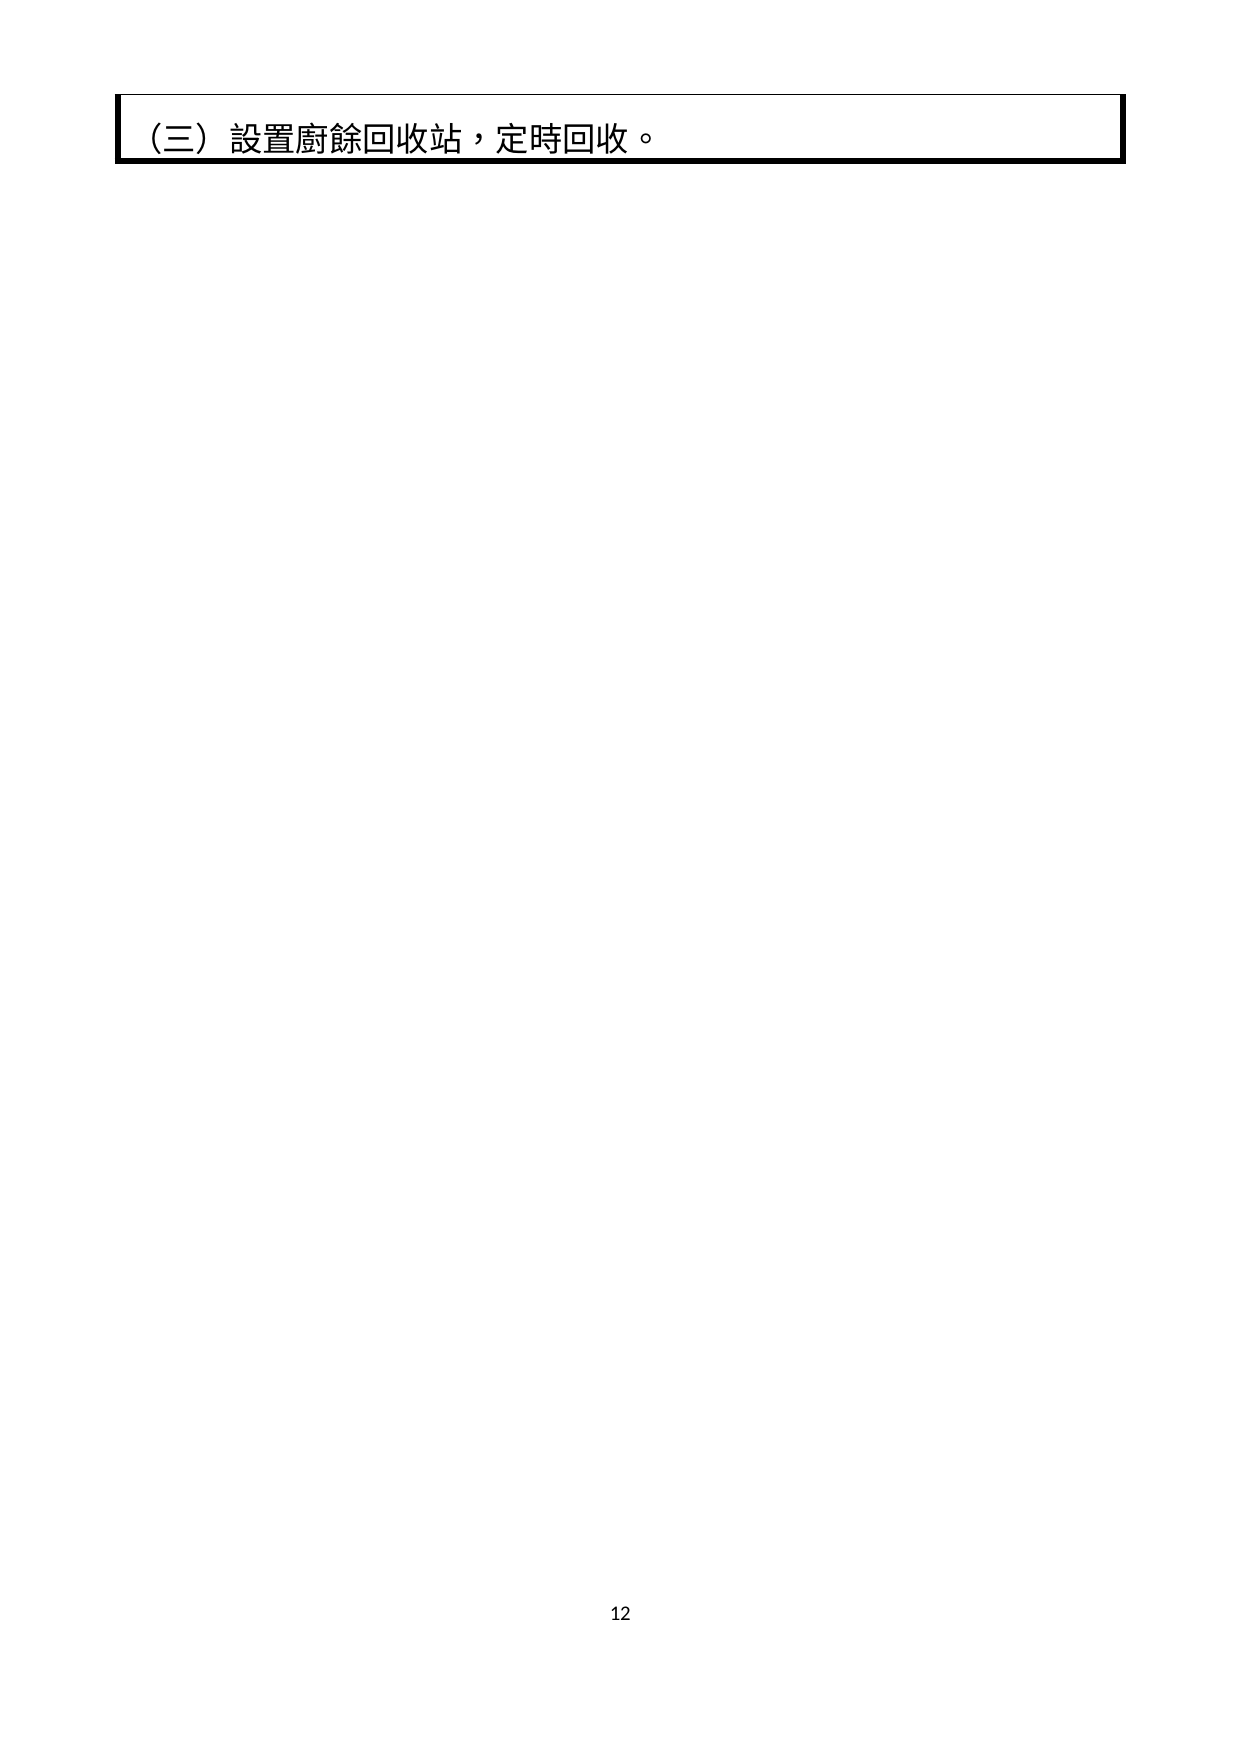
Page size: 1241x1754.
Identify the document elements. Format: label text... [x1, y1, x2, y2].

table_cell 一、活動擴音器設施設置： （一）活動設置之擴音器一律朝向市政府大樓（東向），產生之音量最高不得超過70分貝。 （二）主舞台擴音器 具，功率 W（不得超過功率800W）。 （三）活動現場分散設置小型擴音器 具（建議功率300W，20公尺1具），並降低每具擴音器之音量，並嚴禁使用鑼鼓類樂器及瓦斯鳴笛。 （四）上午8時以前及夜間10時以後不得使用擴音器，如因活動特殊需求須提前使用擴音器，其音量不得超過55分貝。 （五）擴音器試音時間應於上午9時至夜間10時，並將音量調至適當大小，並作記號限制。 （六）指派人員專責負責現場音量管制監控工作。 專責人員： 手機： 二、其他設施設置： （一）發電機依規定做好安全防護措施，。 （二）攤位依規定鋪設地墊，並將水溝蓋覆蓋，防止攤商傾倒污水。 （三）設置廚餘回收站，定時回收。 [121, 95, 1120, 158]
